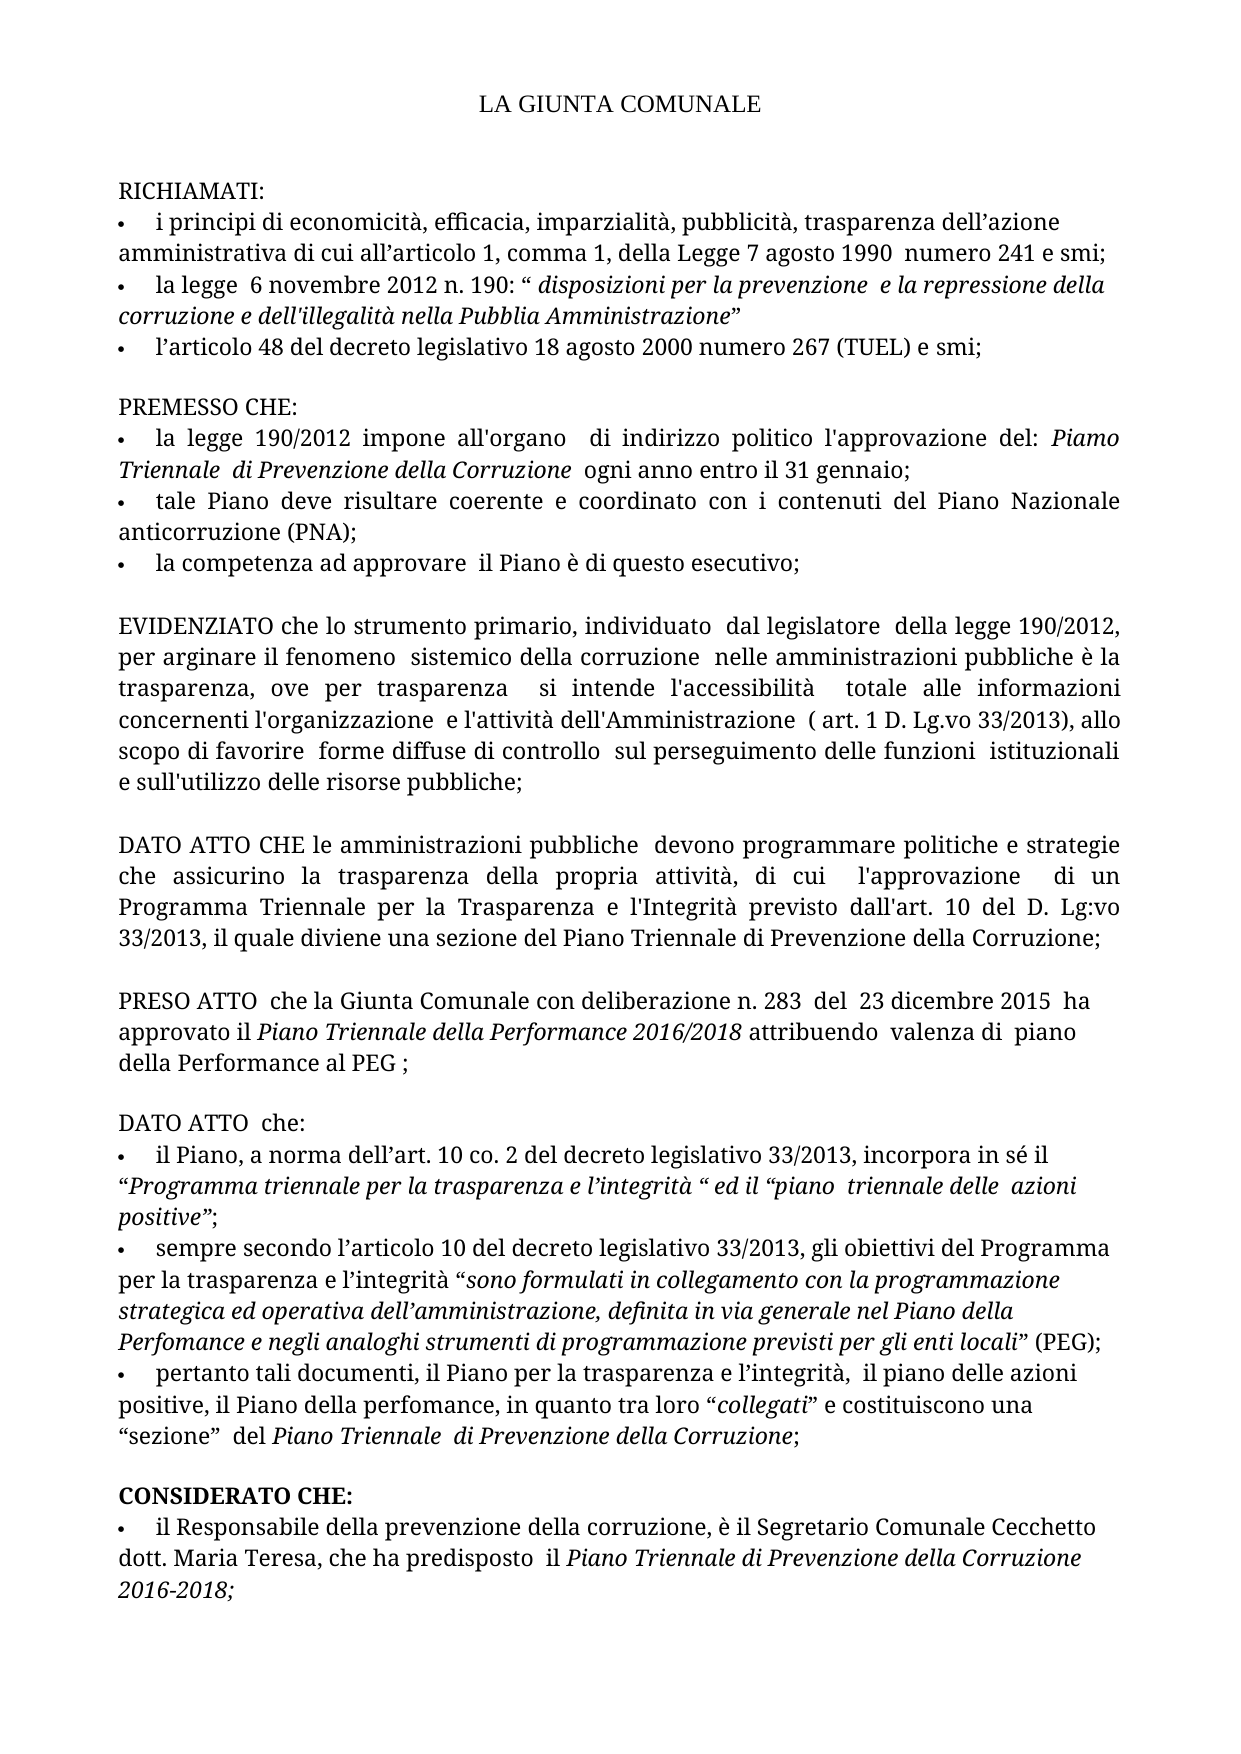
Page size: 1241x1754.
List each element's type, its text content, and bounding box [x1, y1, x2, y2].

text DATO ATTO CHE le amministrazioni pubbliche devono programmare politiche e strategie che assicurino la trasparenza della propria attività, di cui l'approvazione di un Programma Triennale per la Trasparenza e l'Integrità previsto dall'art. 10 del D. Lg:vo 33/2013, il quale diviene una sezione del Piano Triennale di Prevenzione della Corruzione; [118, 829, 1122, 954]
list pertanto tali documenti, il Piano per la trasparenza e l’integrità, il piano delle azioni positive, il Piano della perfomance, in quanto tra loro “collegati” e costituiscono una “sezione” del Piano Triennale di Prevenzione della Corruzione; [118, 1357, 1122, 1451]
list tale Piano deve risultare coerente e coordinato con i contenuti del Piano Nazionale anticorruzione (PNA); [118, 485, 1122, 547]
text LA GIUNTA COMUNALE [118, 89, 1122, 117]
list il Piano, a norma dell’art. 10 co. 2 del decreto legislativo 33/2013, incorpora in sé il “Programma triennale per la trasparenza e l’integrità “ ed il “piano triennale delle azioni positive”; [118, 1139, 1122, 1232]
text CONSIDERATO CHE: [118, 1480, 1122, 1511]
text RICHIAMATI: [118, 175, 1122, 206]
text DATO ATTO che: [118, 1107, 1122, 1139]
text PRESO ATTO che la Giunta Comunale con deliberazione n. 283 del 23 dicembre 2015 ha approvato il Piano Triennale della Performance 2016/2018 attribuendo valenza di piano della Performance al PEG ; [118, 985, 1122, 1079]
text PREMESSO CHE: [118, 391, 1122, 422]
list il Responsabile della prevenzione della corruzione, è il Segretario Comunale Cecchetto dott. Maria Teresa, che ha predisposto il Piano Triennale di Prevenzione della Corruzione 2016-2018; [118, 1511, 1122, 1605]
text EVIDENZIATO che lo strumento primario, individuato dal legislatore della legge 190/2012, per arginare il fenomeno sistemico della corruzione nelle amministrazioni pubbliche è la trasparenza, ove per trasparenza si intende l'accessibilità totale alle informazioni concernenti l'organizzazione e l'attività dell'Amministrazione ( art. 1 D. Lg.vo 33/2013), allo scopo di favorire forme diffuse di controllo sul perseguimento delle funzioni istituzionali e sull'utilizzo delle risorse pubbliche; [118, 610, 1122, 797]
list sempre secondo l’articolo 10 del decreto legislativo 33/2013, gli obiettivi del Programma per la trasparenza e l’integrità “sono formulati in collegamento con la programmazione strategica ed operativa dell’amministrazione, definita in via generale nel Piano della Perfomance e negli analoghi strumenti di programmazione previsti per gli enti locali” (PEG); [118, 1232, 1122, 1357]
list la legge 6 novembre 2012 n. 190: “ disposizioni per la prevenzione e la repressione della corruzione e dell'illegalità nella Pubblia Amministrazione” [118, 269, 1122, 331]
list l’articolo 48 del decreto legislativo 18 agosto 2000 numero 267 (TUEL) e smi; [118, 331, 1122, 362]
list la competenza ad approvare il Piano è di questo esecutivo; [118, 547, 1122, 579]
list i principi di economicità, efficacia, imparzialità, pubblicità, trasparenza dell’azione amministrativa di cui all’articolo 1, comma 1, della Legge 7 agosto 1990 numero 241 e smi; [118, 206, 1122, 269]
list la legge 190/2012 impone all'organo di indirizzo politico l'approvazione del: Piamo Triennale di Prevenzione della Corruzione ogni anno entro il 31 gennaio; [118, 422, 1122, 485]
